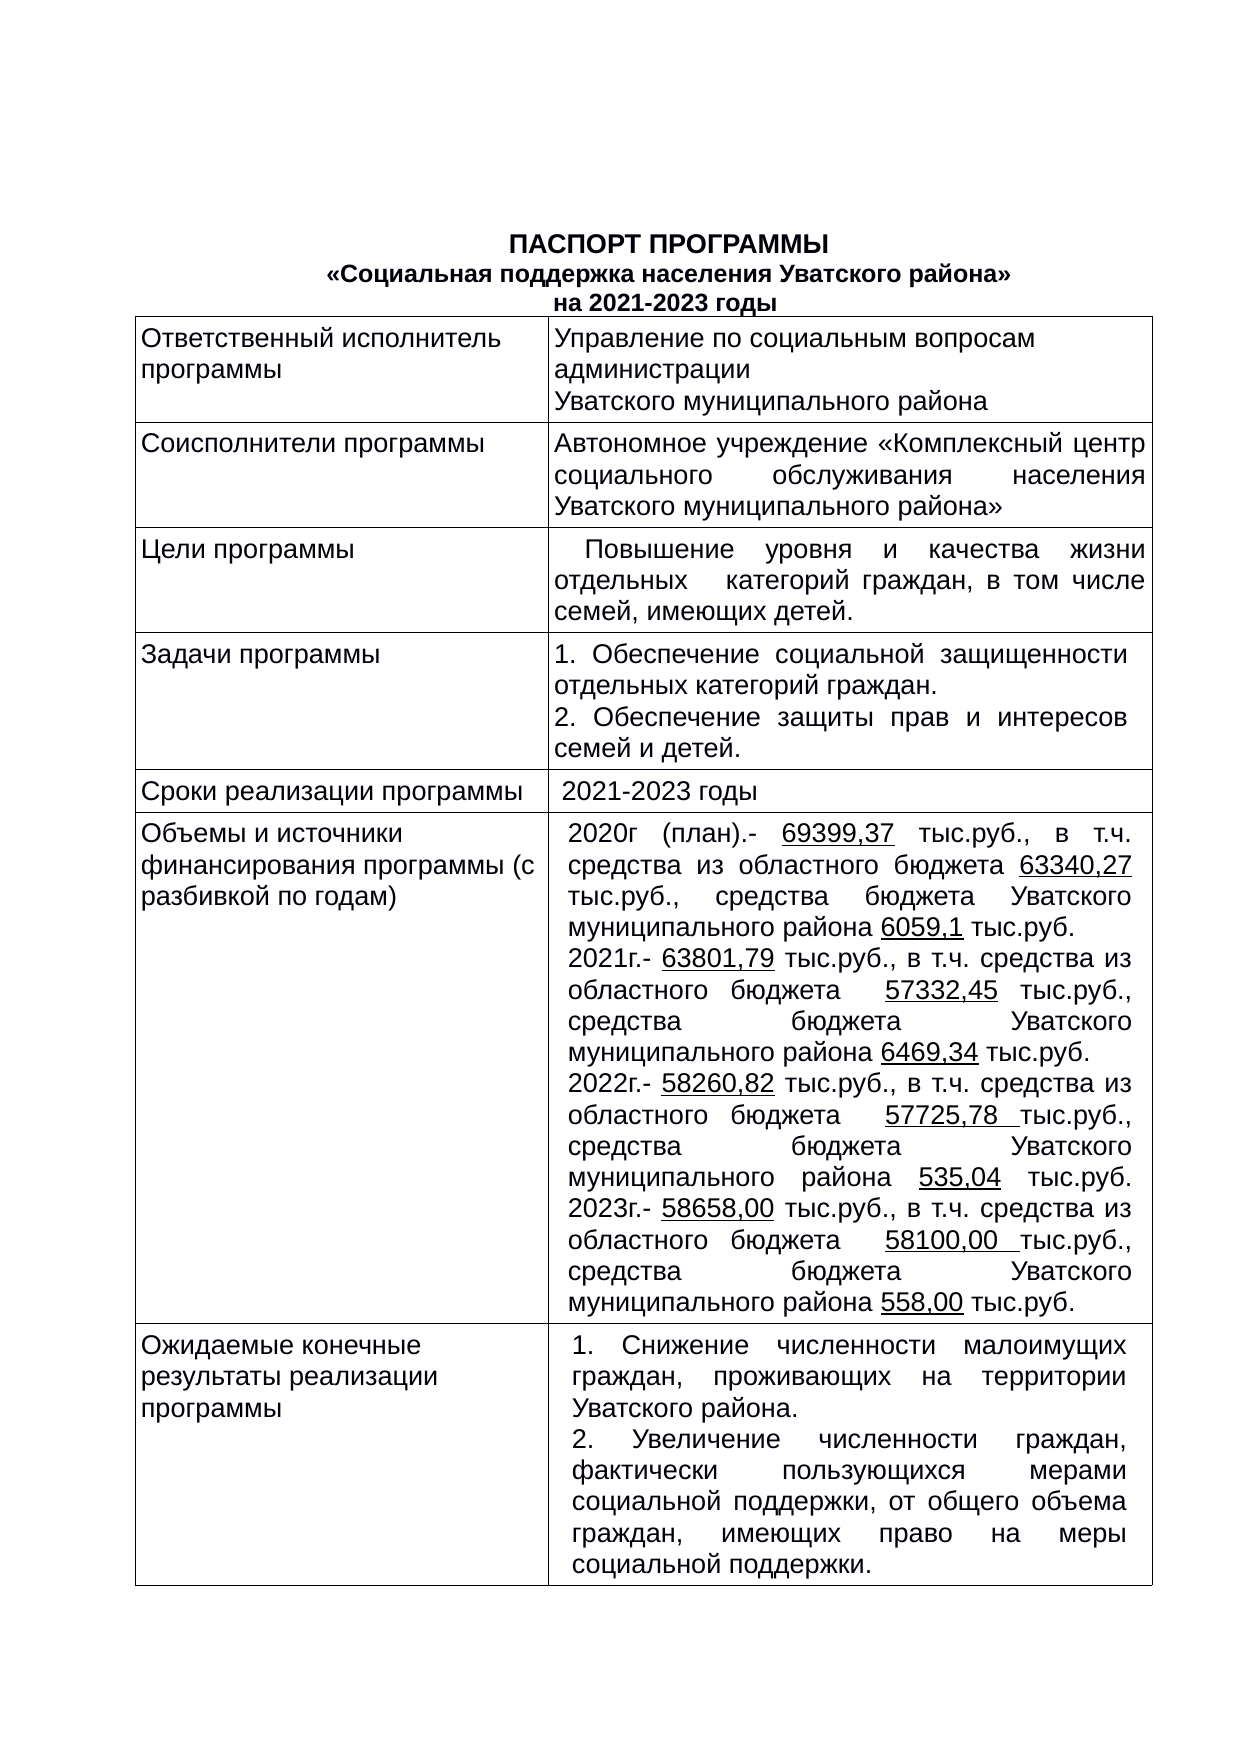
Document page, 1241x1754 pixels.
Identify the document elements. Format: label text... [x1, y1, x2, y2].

table_cell 2021-2023 годы [549, 770, 1152, 812]
table_cell 1. Обеспечение социальной защищенности отдельных категорий граждан. 2. Обеспечение защиты прав и интересов семей и детей. [549, 633, 1152, 769]
text на 2021-2023 годы [186, 288, 1152, 316]
table_cell 1. Снижение численности малоимущих граждан, проживающих на территории Уватского района. 2. Увеличение численности граждан, фактически пользующихся мерами социальной поддержки, от общего объема граждан, имеющих право на меры социальной поддержки. [549, 1324, 1152, 1585]
table_cell Сроки реализации программы [136, 770, 548, 812]
table_cell Ожидаемые конечные результаты реализации программы [136, 1324, 548, 1585]
table_cell 2020г (план).- 69399,37 тыс.руб., в т.ч. средства из областного бюджета 63340,27 тыс.руб., средства бюджета Уватского муниципального района 6059,1 тыс.руб. 2021г.- 63801,79 тыс.руб., в т.ч. средства из областного бюджета 57332,45 тыс.руб., средства бюджета Уватского муниципального района 6469,34 тыс.руб. 2022г.- 58260,82 тыс.руб., в т.ч. средства из областного бюджета 57725,78 тыс.руб., средства бюджета Уватского муниципального района 535,04 тыс.руб. 2023г.- 58658,00 тыс.руб., в т.ч. средства из областного бюджета 58100,00 тыс.руб., средства бюджета Уватского муниципального района 558,00 тыс.руб. [549, 813, 1152, 1323]
table_cell Цели программы [136, 528, 548, 632]
table_header Ответственный исполнитель программы [136, 317, 548, 422]
text «Социальная поддержка населения Уватского района» [186, 259, 1152, 288]
table_cell Автономное учреждение «Комплексный центр социального обслуживания населения Уватского муниципального района» [549, 423, 1152, 527]
table_cell Соисполнители программы [136, 423, 548, 527]
table_header Управление по социальным вопросам администрации Уватского муниципального района [549, 317, 1152, 422]
table_cell Задачи программы [136, 633, 548, 769]
table_cell Объемы и источники финансирования программы (с разбивкой по годам) [136, 813, 548, 1323]
table_cell Повышение уровня и качества жизни отдельных категорий граждан, в том числе семей, имеющих детей. [549, 528, 1152, 632]
text ПАСПОРТ ПРОГРАММЫ [186, 228, 1152, 259]
